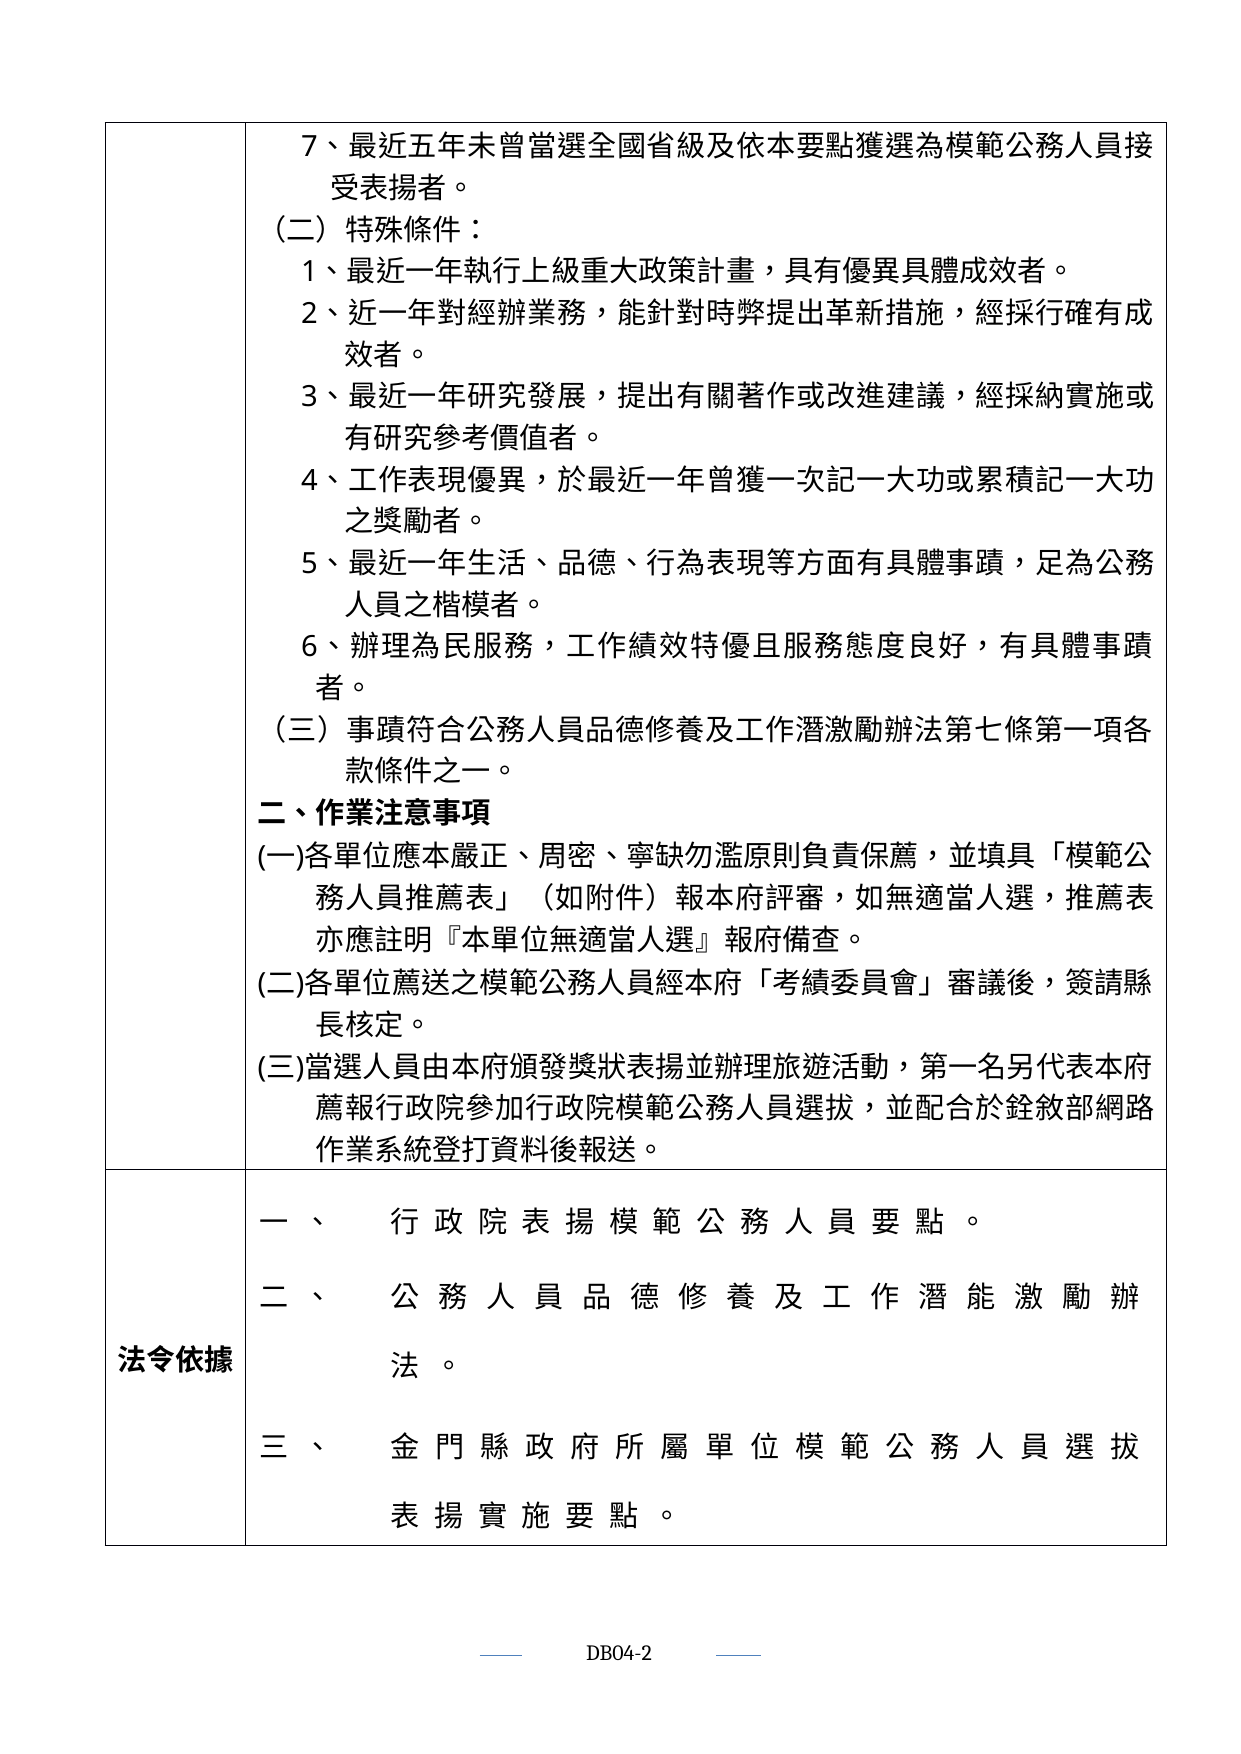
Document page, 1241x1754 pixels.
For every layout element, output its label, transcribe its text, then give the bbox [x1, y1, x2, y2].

table_cell [106, 123, 245, 1169]
table_cell 7、最近五年未曾當選全國省級及依本要點獲選為模範公務人員接受表揚者。 （二）特殊條件： 1、最近一年執行上級重大政策計畫，具有優異具體成效者。 2、近一年對經辦業務，能針對時弊提出革新措施，經採行確有成效者。 3、最近一年研究發展，提出有關著作或改進建議，經採納實施或有研究參考價值者。 4、工作表現優異，於最近一年曾獲一次記一大功或累積記一大功之獎勵者。 5、最近一年生活、品德、行為表現等方面有具體事蹟，足為公務人員之楷模者。 6、辦理為民服務，工作績效特優且服務態度良好，有具體事蹟者。 （三）事蹟符合公務人員品德修養及工作潛激勵辦法第七條第一項各款條件之一。 二、作業注意事項 (一)各單位應本嚴正、周密、寧缺勿濫原則負責保薦，並填具「模範公務人員推薦表」（如附件）報本府評審，如無適當人選，推薦表亦應註明『本單位無適當人選』報府備查。 (二)各單位薦送之模範公務人員經本府「考績委員會」審議後，簽請縣長核定。 (三)當選人員由本府頒發獎狀表揚並辦理旅遊活動，第一名另代表本府薦報行政院參加行政院模範公務人員選拔，並配合於銓敘部網路作業系統登打資料後報送。 [246, 123, 1166, 1169]
table_cell 行政院表揚模範公務人員要點。 公務人員品德修養及工作潛能激勵辦法。 金門縣政府所屬單位模範公務人員選拔表揚實施要點。 [246, 1170, 1166, 1545]
table_cell 法令依據 [106, 1170, 245, 1545]
